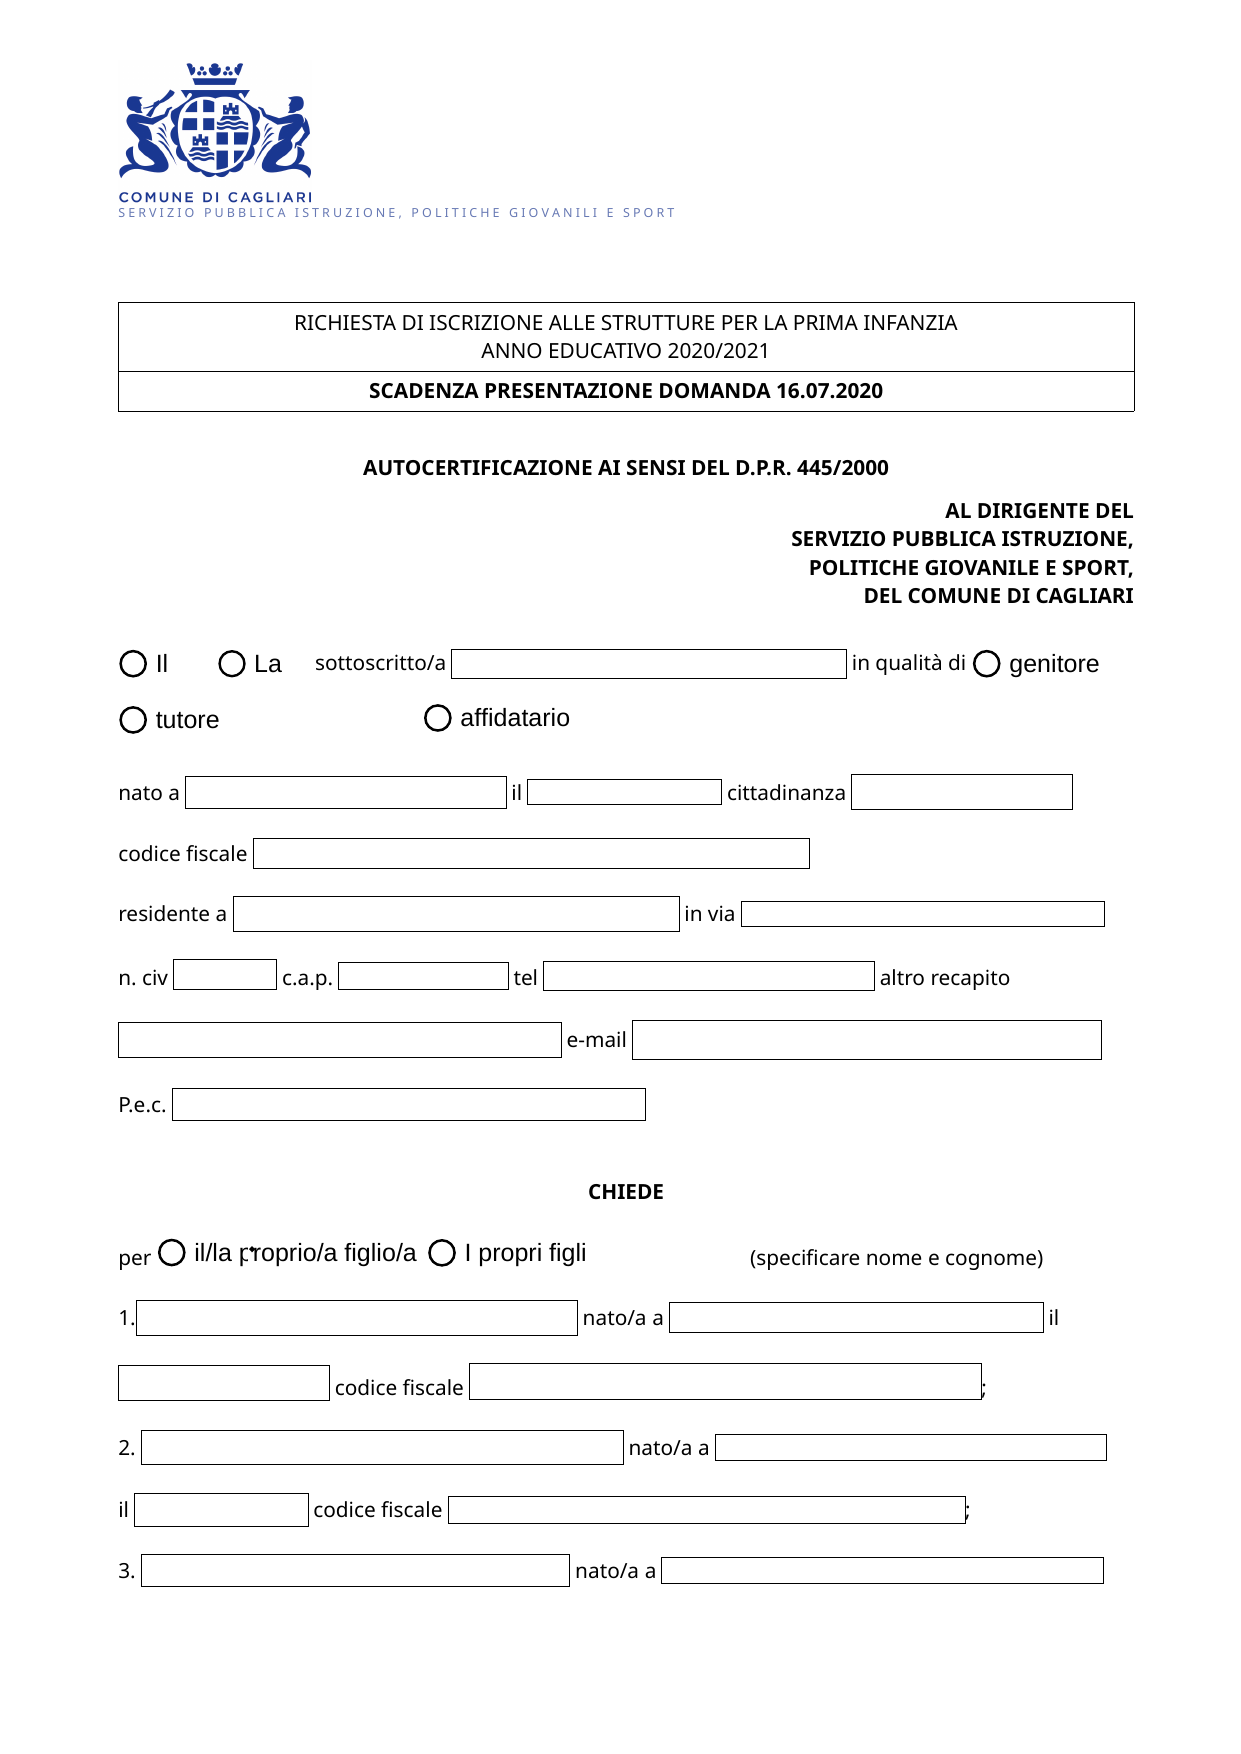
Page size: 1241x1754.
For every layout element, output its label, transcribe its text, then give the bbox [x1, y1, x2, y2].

text 2. [118, 1430, 141, 1464]
text in via [680, 896, 1134, 931]
text 1. [118, 1300, 136, 1335]
text sottoscritto/a in qualità di [217, 638, 1134, 689]
text il [118, 1493, 134, 1526]
text Servizio pubblica istruzione, politiche giovanili e sport [118, 153, 1132, 221]
text nato/a a il [578, 1300, 1134, 1335]
text nato/a a [624, 1430, 1134, 1464]
text AUTOCERTIFICAZIONE AI SENSI DEL D.P.R. 445/2000 [118, 453, 1134, 482]
text per (specificare nome e cognome) [427, 1234, 1134, 1271]
text n. civ c.a.p. tel altro recapito [118, 959, 1134, 991]
text codice fiscale ; [118, 1363, 1134, 1401]
table_cell SCADENZA PRESENTAZIONE DOMANDA 16.07.2020 [119, 372, 1134, 411]
text residente a [118, 896, 233, 931]
table_header RICHIESTA DI ISCRIZIONE ALLE STRUTTURE PER LA PRIMA INFANZIA ANNO EDUCATIVO 2020/2021 [119, 303, 1134, 371]
text nato/a a [570, 1554, 1134, 1586]
text per (specificare nome e cognome) [118, 1234, 157, 1271]
text [646, 1088, 1134, 1121]
text DEL COMUNE DI CAGLIARI [118, 581, 1134, 610]
text e-mail [118, 1020, 632, 1059]
text P.e.c. [118, 1088, 172, 1121]
text [1102, 1020, 1134, 1059]
text 3. [118, 1554, 141, 1586]
text SERVIZIO PUBBLICA ISTRUZIONE, [118, 524, 1134, 553]
text nato a il cittadinanza [118, 774, 851, 809]
text codice fiscale ; [309, 1493, 1134, 1526]
text CHIEDE [118, 1177, 1134, 1206]
text [810, 838, 1134, 868]
text POLITICHE GIOVANILE E SPORT, [118, 553, 1134, 581]
text AL DIRIGENTE DEL [118, 496, 1134, 524]
text codice fiscale [118, 838, 253, 868]
picture [118, 60, 313, 205]
text [1073, 774, 1134, 809]
